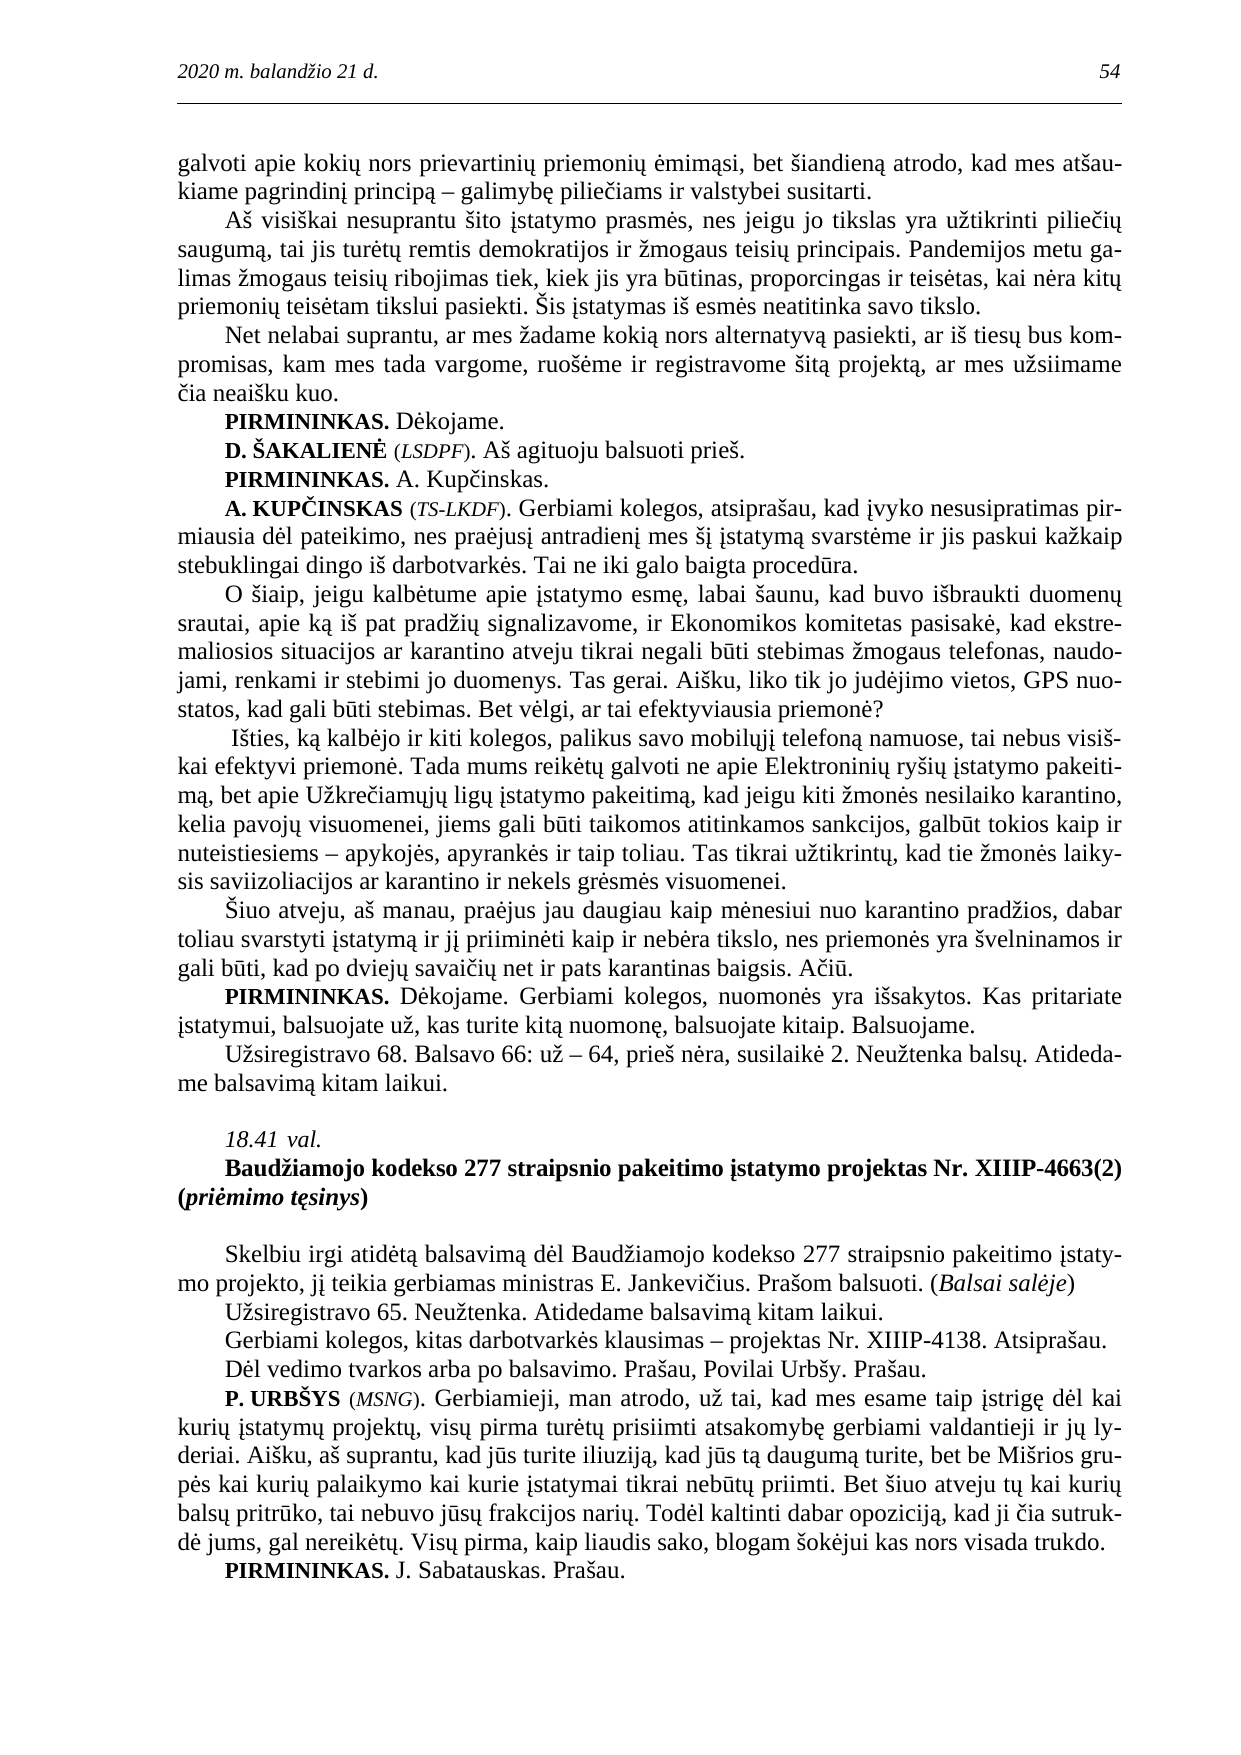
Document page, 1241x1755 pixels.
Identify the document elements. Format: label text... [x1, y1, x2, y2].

text Aš vi­siš­kai ne­su­pran­tu ši­to įsta­ty­mo pras­mės, nes jei­gu jo tiks­las yra už­tik­rin­ti pi­lie­čių sau­gu­mą, tai jis tu­rė­tų rem­tis de­mo­kra­tijos ir žmo­gaus tei­sių prin­ci­pais. Pan­de­mi­jos me­tu ga­li­mas žmo­gaus tei­sių ri­bo­ji­mas tiek, kiek jis yra bū­ti­nas, pro­por­cin­gas ir tei­sė­tas, kai nė­ra ki­tų prie­mo­nių tei­sė­tam tiks­lui pa­siek­ti. Šis įsta­ty­mas iš es­mės ne­ati­tin­ka sa­vo tiks­lo. [177, 205, 1122, 320]
text A. KUPČINSKAS (TS-LKDF). Ger­bia­mi ko­le­gos, at­si­pra­šau, kad įvy­ko nesu­si­pra­ti­mas pir­miau­sia dėl pa­tei­ki­mo, nes pra­ėju­sį ant­ra­die­nį mes šį įsta­ty­mą svars­tė­me ir jis pas­kui kaž­kaip ste­buk­lin­gai din­go iš dar­bo­tvarkės. Tai ne iki ga­lo baig­ta pro­ce­dū­ra. [177, 493, 1122, 579]
text Net ne­la­bai su­pran­tu, ar mes ža­da­me ko­kią nors al­ter­na­ty­vą pa­siek­ti, ar iš tie­sų bus kom­pro­mi­sas, kam mes ta­da var­go­me, ruo­šė­me ir re­gist­ra­vo­me ši­tą pro­jek­tą, ar mes už­si­i­ma­me čia ne­aiš­ku kuo. [177, 320, 1122, 406]
text gal­vo­ti apie ko­kių nors prie­var­ti­nių prie­mo­nių ėmi­mą­si, bet šian­die­ną at­ro­do, kad mes at­šau­kia­me pa­grin­di­nį prin­ci­pą – ga­li­my­bę pi­lie­čiams ir vals­ty­bei su­si­tar­ti. [177, 148, 1122, 205]
text Šiuo at­ve­ju, aš ma­nau, pra­ėjus jau dau­giau kaip mė­ne­siui nuo ka­ran­ti­no pra­džios, da­bar to­liau svars­ty­ti įsta­ty­mą ir jį pri­imi­nė­ti kaip ir ne­bė­ra tiks­lo, nes prie­mo­nės yra švel­ni­na­mos ir ga­li bū­ti, kad po dvie­jų sa­vai­čių net ir pats ka­ran­ti­nas ­baigsis. Ačiū. [177, 895, 1122, 981]
text Dėl ve­di­mo tvar­kos ar­ba po bal­sa­vi­mo. Pra­šau, Po­vi­lai Urb­šy. Pra­šau. [177, 1354, 1122, 1383]
text Bau­džia­mo­jo ko­dek­so 277 straips­nio pa­kei­ti­mo įsta­ty­mo pro­jek­tas Nr. XIIIP-4663(2) (pri­ėmi­mo tę­si­nys) [177, 1153, 1122, 1210]
text Ger­bia­mi ko­le­gos, ki­tas dar­bo­tvarkės klau­si­mas – pro­jek­tas Nr. XIIIP-4138. At­si­pra­šau. [177, 1325, 1122, 1354]
text PIRMININKAS. Dė­ko­ja­me. [177, 406, 1122, 435]
text Už­si­re­gist­ra­vo 65. Ne­už­ten­ka. Ati­de­da­me bal­sa­vi­mą ki­tam lai­kui. [177, 1297, 1122, 1325]
text PIRMININKAS. A. Kup­čins­kas. [177, 464, 1122, 493]
text PIRMININKAS. Dė­ko­ja­me. Ger­bia­mi ko­le­gos, nuo­mo­nės yra iš­sa­ky­tos. Kas pri­ta­ria­te įsta­ty­mui, bal­suo­ja­te už, kas tu­ri­te ki­tą nuo­mo­nę, bal­suo­ja­te ki­taip. Bal­suo­ja­me. [177, 981, 1122, 1039]
text Už­si­re­gist­ra­vo 68. Bal­sa­vo 66: už – 64, prieš nė­ra, su­si­lai­kė 2. Ne­už­ten­ka bal­sų. Ati­de­da­me bal­sa­vi­mą ki­tam lai­kui. [177, 1039, 1122, 1096]
text P. URBŠYS (MSNG). Ger­bia­mie­ji, man at­ro­do, už tai, kad mes esa­me taip įstri­gę dėl kai ku­rių įsta­ty­mų pro­jek­tų, vi­sų pir­ma tu­rė­tų pri­si­im­ti at­sa­ko­my­bę ger­bia­mi val­dan­tie­ji ir jų ly­de­riai. Aiš­ku, aš su­pran­tu, kad jūs tu­ri­te iliu­zi­ją, kad jūs tą dau­gu­mą tu­ri­te, bet be Miš­rios gru­pės kai ku­rių pa­lai­ky­mo kai ku­rie įsta­ty­mai tik­rai ne­bū­tų pri­im­ti. Bet šiuo at­ve­ju tų kai ku­rių bal­sų pri­trū­ko, tai ne­bu­vo jū­sų frak­ci­jos na­rių. To­dėl kal­tin­ti da­bar opo­zi­ci­ją, kad ji čia su­truk­dė jums, gal ne­rei­kė­tų. Vi­sų pir­ma, kaip liau­dis sa­ko, blo­gam šo­kė­jui kas nors vi­sa­da truk­do. [177, 1383, 1122, 1555]
text PIRMININKAS. J. Sa­ba­taus­kas. Pra­šau. [177, 1555, 1122, 1584]
text Iš­ties, ką kal­bė­jo ir ki­ti ko­le­gos, pa­li­kus sa­vo mo­bi­lųjį te­le­fo­ną na­muo­se, tai ne­bus vi­siš­kai efek­ty­vi prie­mo­nė. Ta­da mums rei­kė­tų gal­vo­ti ne apie Elek­tro­ni­nių ry­šių įsta­ty­mo pa­kei­ti­mą, bet apie Už­kre­čia­mų­jų li­gų įsta­ty­mo pa­kei­ti­mą, kad jei­gu ki­ti žmo­nės ne­si­lai­ko ka­ran­ti­no, ke­lia pa­vo­jų vi­suo­me­nei, jiems ga­li bū­ti tai­ko­mos ati­tin­ka­mos sank­ci­jos, gal­būt to­kios kaip ir nu­teis­tie­siems – apy­ko­jės, apy­ran­kės ir taip to­liau. Tas tik­rai už­tik­rin­tų, kad tie žmo­nės lai­ky­sis sa­vi­i­zo­lia­ci­jos ar ka­ran­ti­no ir ne­kels grės­mės vi­suo­me­nei. [177, 723, 1122, 895]
text D. ŠAKALIENĖ (LSDPF). Aš agi­tuo­ju bal­suo­ti prieš. [177, 435, 1122, 464]
text Skel­biu ir­gi ati­dė­tą bal­sa­vi­mą dėl Bau­džia­mo­jo ko­dek­so 277 straips­nio pa­kei­ti­mo įsta­ty­mo pro­jek­to, jį tei­kia ger­bia­mas mi­nist­ras E. Jan­ke­vi­čius. Pra­šom bal­suo­ti. (Bal­sai sa­lė­je) [177, 1239, 1122, 1297]
text 18.41 val. [224, 1125, 1122, 1153]
text O šiaip, jei­gu kal­bė­tu­me apie įsta­ty­mo es­mę, la­bai šau­nu, kad bu­vo iš­brauk­ti duo­me­nų srau­tai, apie ką iš pat pra­džių sig­na­li­za­vo­me, ir Eko­no­mi­kos ko­mi­te­tas pa­si­sa­kė, kad eks­tre­ma­lio­sios si­tu­a­ci­jos ar ka­ran­ti­no at­ve­ju tik­rai ne­ga­li bū­ti ste­bi­mas žmo­gaus te­le­fo­nas, nau­do­ja­mi, ren­ka­mi ir ste­bi­mi jo duo­me­nys. Tas ge­rai. Aiš­ku, li­ko tik jo ju­dė­ji­mo vie­tos, GPS nuo­sta­tos, kad ga­li bū­ti ste­bi­mas. Bet vėl­gi, ar tai efek­ty­viau­sia prie­mo­nė? [177, 579, 1122, 723]
